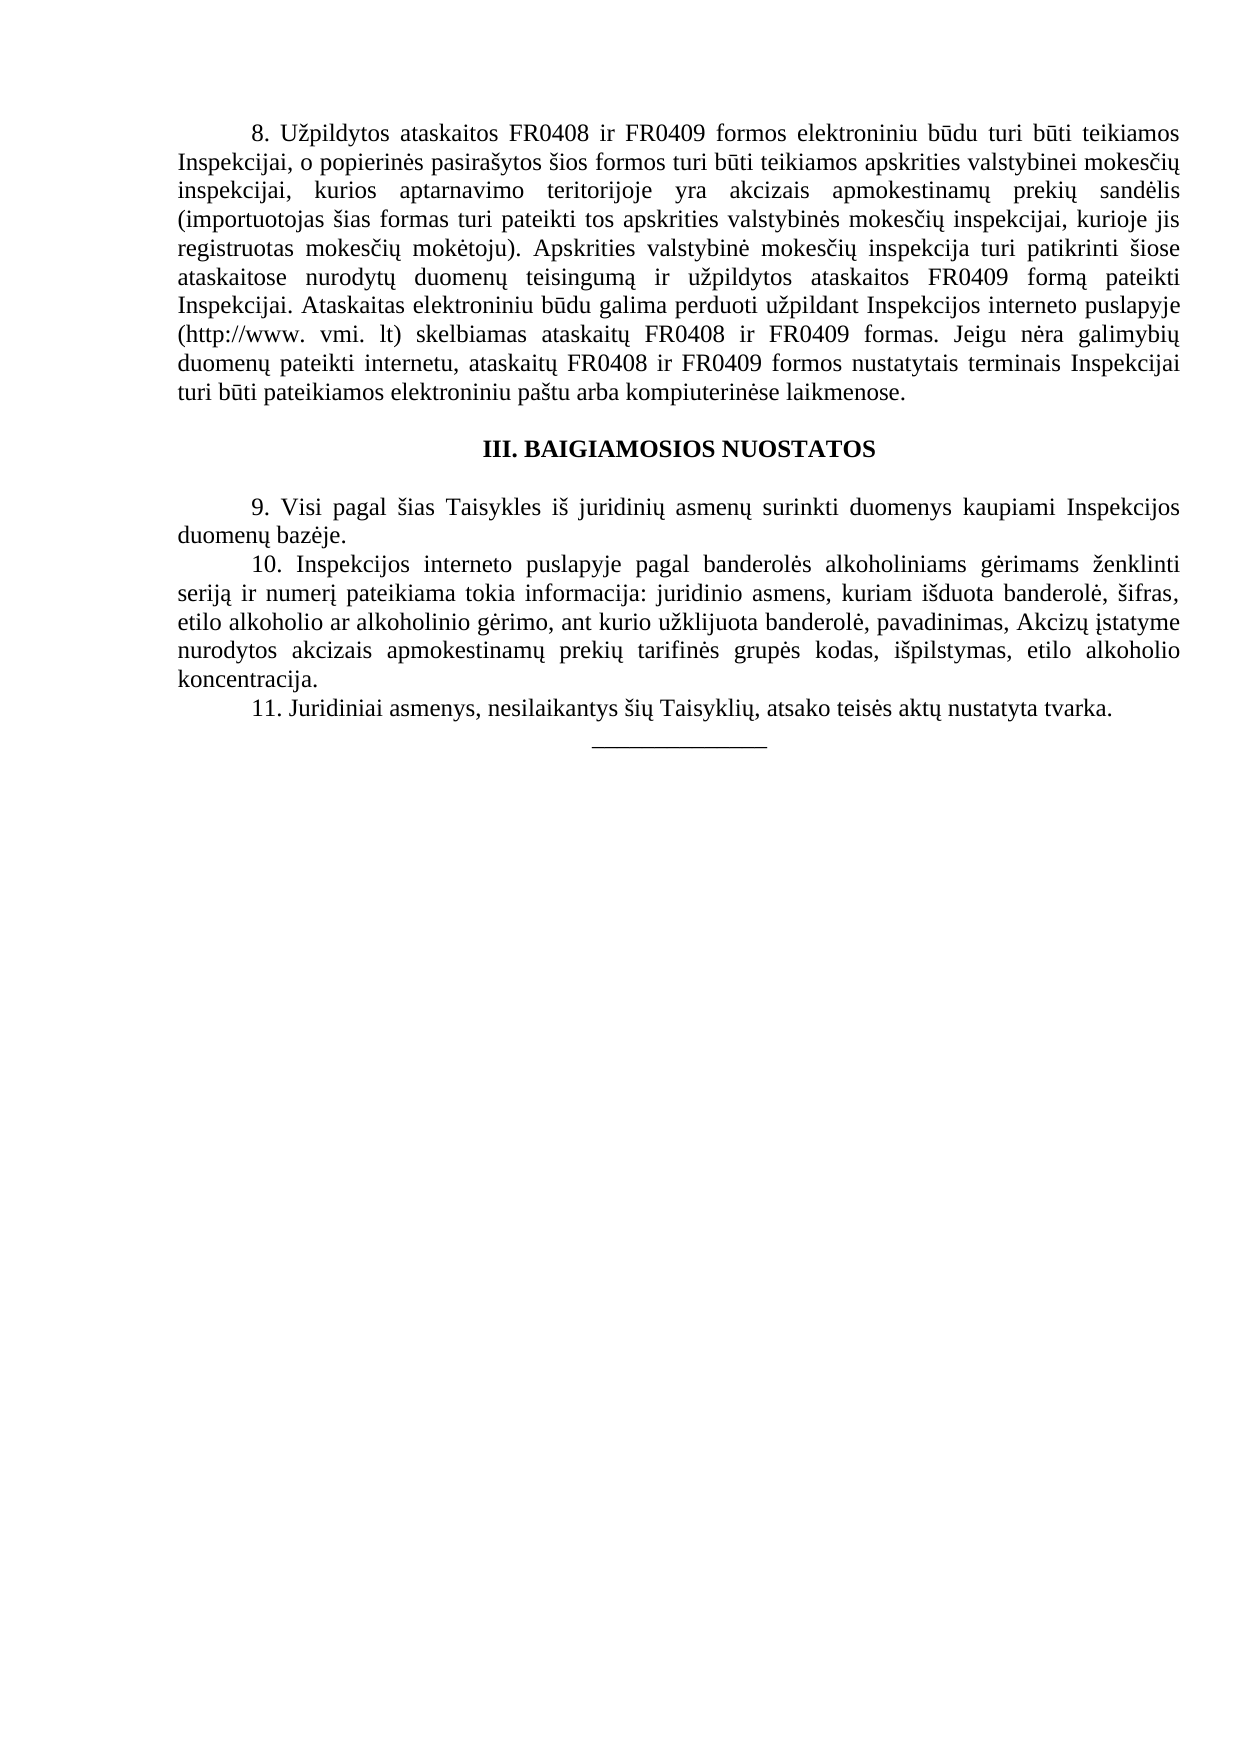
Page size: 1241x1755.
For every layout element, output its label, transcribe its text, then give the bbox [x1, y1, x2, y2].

text ______________ [177, 722, 1181, 751]
text 8. Užpildytos ataskaitos FR0408 ir FR0409 formos elektroniniu būdu turi būti teikiamos Inspekcijai, o popierinės pasirašytos šios formos turi būti teikiamos apskrities valstybinei mokesčių inspekcijai, kurios aptarnavimo teritorijoje yra akcizais apmokestinamų prekių sandėlis (importuotojas šias formas turi pateikti tos apskrities valstybinės mokesčių inspekcijai, kurioje jis registruotas mokesčių mokėtoju). Apskrities valstybinė mokesčių inspekcija turi patikrinti šiose ataskaitose nurodytų duomenų teisingumą ir užpildytos ataskaitos FR0409 formą pateikti Inspekcijai. Ataskaitas elektroniniu būdu galima perduoti užpildant Inspekcijos interneto puslapyje (http://www. vmi. lt) skelbiamas ataskaitų FR0408 ir FR0409 formas. Jeigu nėra galimybių duomenų pateikti internetu, ataskaitų FR0408 ir FR0409 formos nustatytais terminais Inspekcijai turi būti pateikiamos elektroniniu paštu arba kompiuterinėse laikmenose. [177, 118, 1181, 406]
text 10. Inspekcijos interneto puslapyje pagal banderolės alkoholiniams gėrimams ženklinti seriją ir numerį pateikiama tokia informacija: juridinio asmens, kuriam išduota banderolė, šifras, etilo alkoholio ar alkoholinio gėrimo, ant kurio užklijuota banderolė, pavadinimas, Akcizų įstatyme nurodytos akcizais apmokestinamų prekių tarifinės grupės kodas, išpilstymas, etilo alkoholio koncentracija. [177, 549, 1181, 693]
text 11. Juridiniai asmenys, nesilaikantys šių Taisyklių, atsako teisės aktų nustatyta tvarka. [177, 693, 1181, 722]
text 9. Visi pagal šias Taisykles iš juridinių asmenų surinkti duomenys kaupiami Inspekcijos duomenų bazėje. [177, 492, 1181, 549]
text III. BAIGIAMOSIOS NUOSTATOS [177, 434, 1181, 463]
